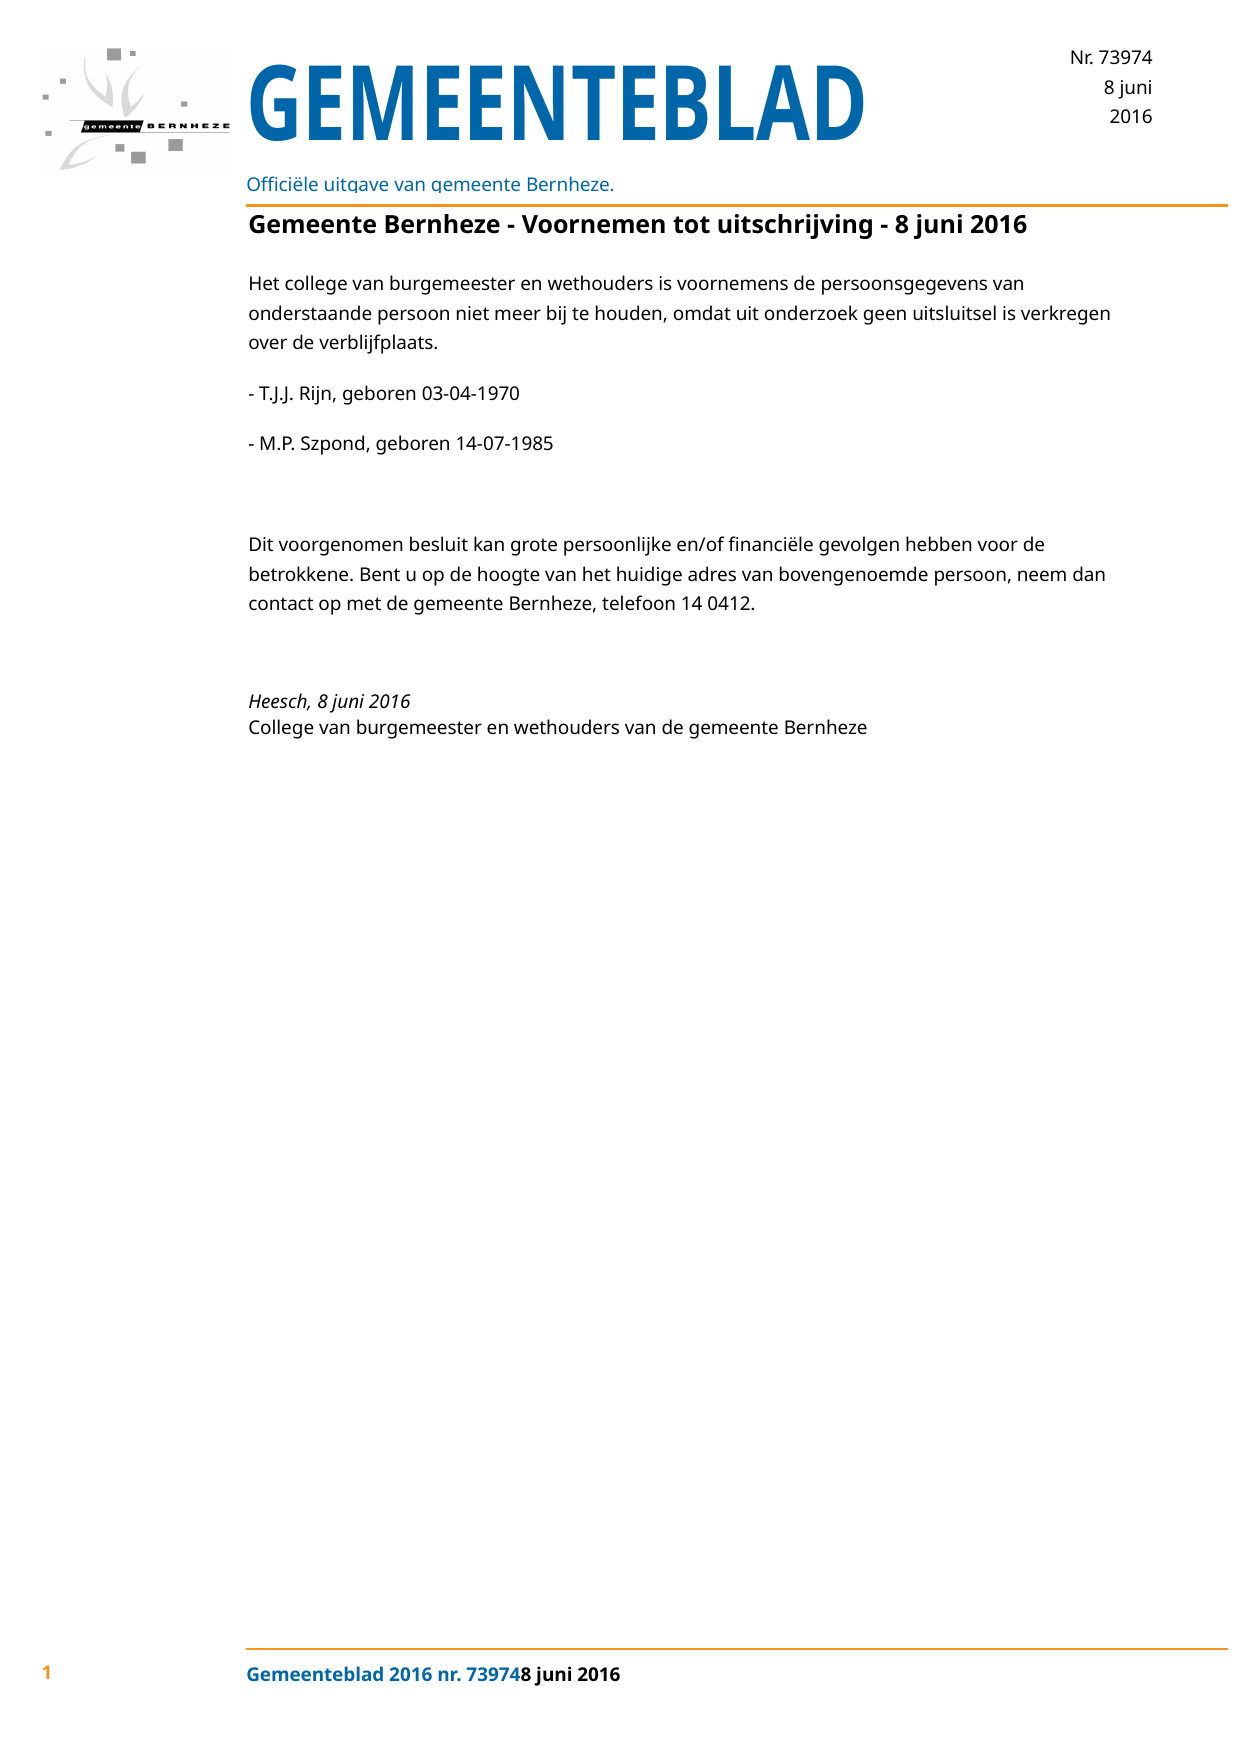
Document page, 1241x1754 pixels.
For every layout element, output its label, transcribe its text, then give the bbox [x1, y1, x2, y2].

text Gemeente Bernheze - Voornemen tot uitschrijving - 8 juni 2016 [248, 207, 1152, 241]
text - T.J.J. Rijn, geboren 03-04-1970 [248, 380, 1152, 406]
text Heesch, 8 juni 2016 [248, 688, 1152, 714]
text College van burgemeester en wethouders van de gemeente Bernheze [248, 714, 1152, 740]
text Het college van burgemeester en wethouders is voornemens de persoonsgegevens van onderstaande persoon niet meer bij te houden, omdat uit onderzoek geen uitsluitsel is verkregen over de verblijfplaats. [248, 270, 1152, 355]
text Dit voorgenomen besluit kan grote persoonlijke en/of financiële gevolgen hebben voor de betrokkene. Bent u op de hoogte van het huidige adres van bovengenoemde persoon, neem dan contact op met de gemeente Bernheze, telefoon 14 0412. [248, 531, 1152, 616]
text - M.P. Szpond, geboren 14-07-1985 [248, 430, 1152, 456]
picture [41, 47, 231, 172]
